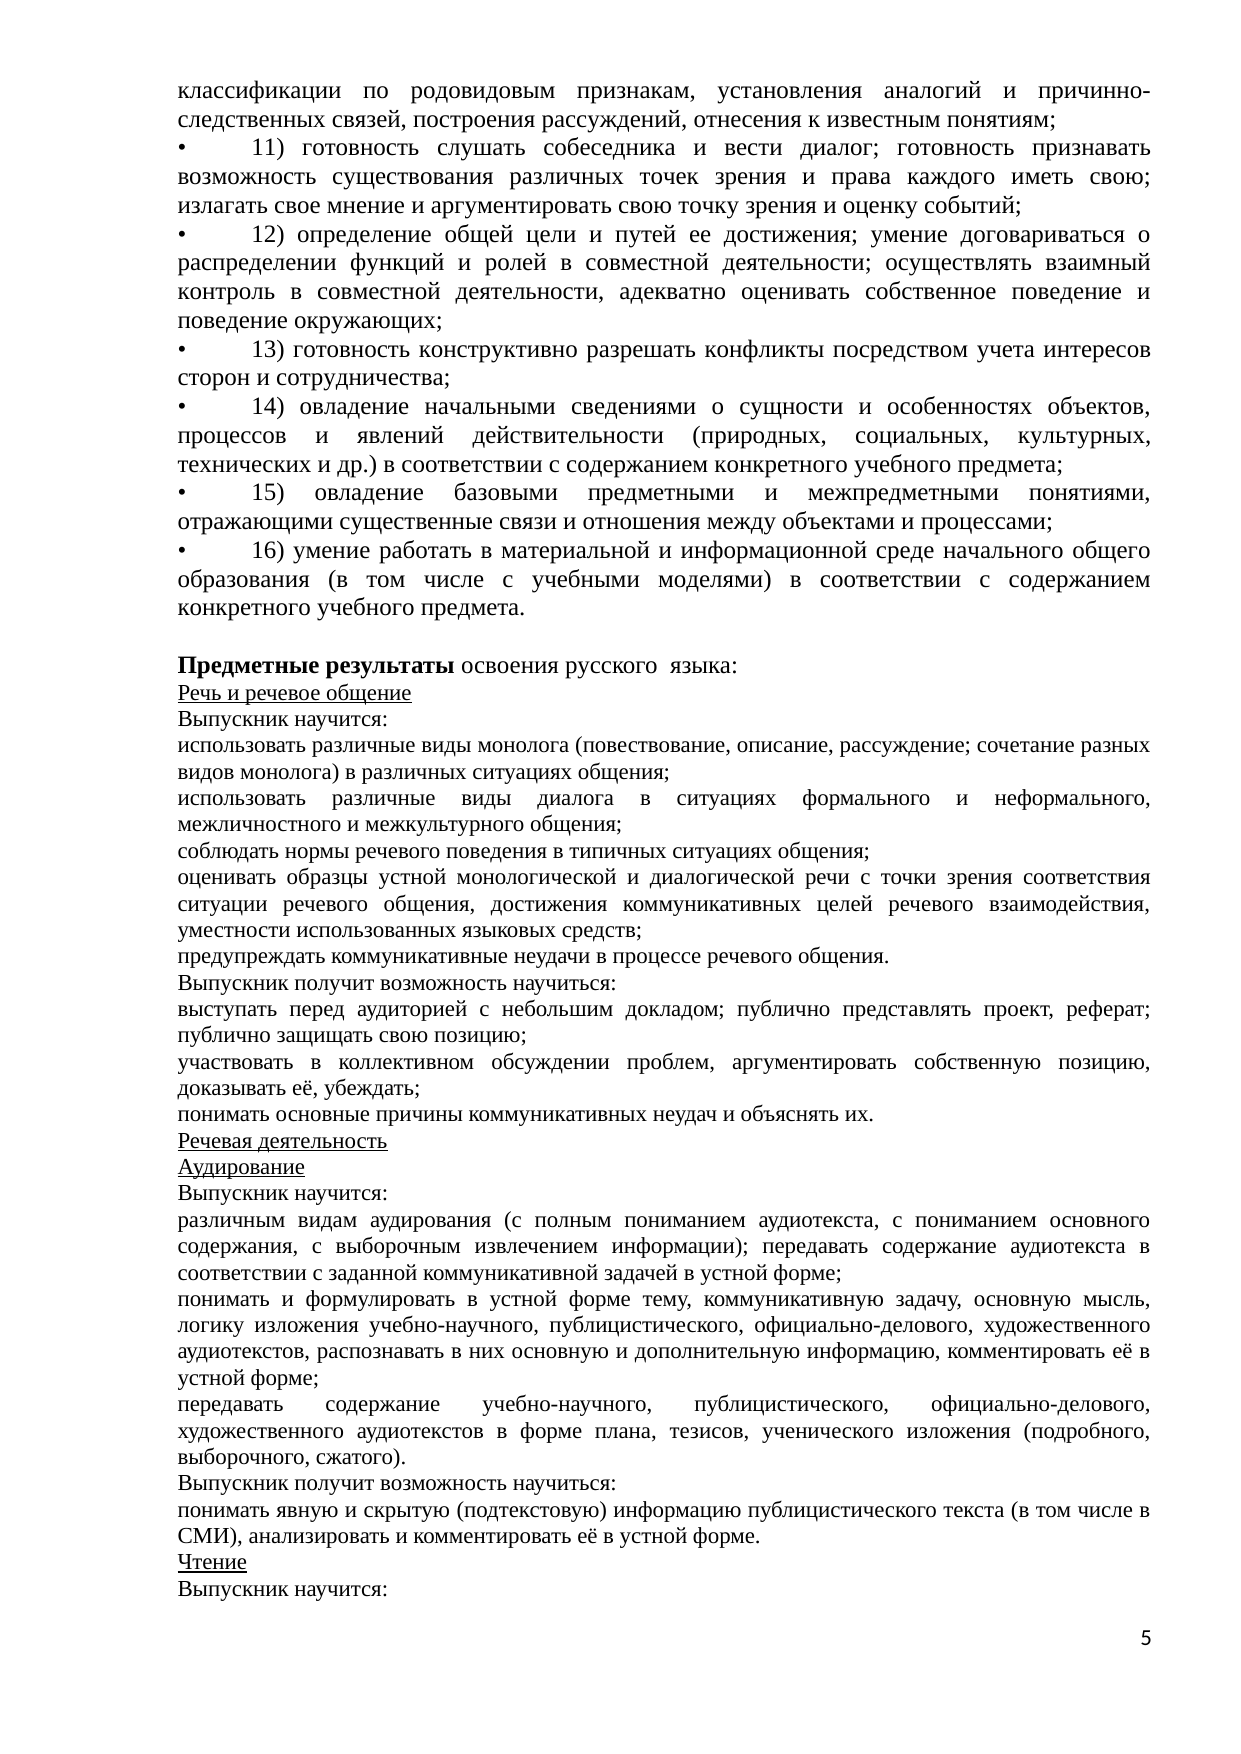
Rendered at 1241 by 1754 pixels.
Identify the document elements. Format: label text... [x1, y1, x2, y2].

text соблюдать нормы речевого поведения в типичных ситуациях общения; [177, 837, 1152, 863]
text Речь и речевое общение [177, 679, 1152, 705]
text Выпускник научится: [177, 705, 1152, 731]
text различным видам аудирования (с полным пониманием аудиотекста, с пониманием основного содержания, с выборочным извлечением информации); передавать содержание аудиотекста в соответствии с заданной коммуникативной задачей в устной форме; [177, 1206, 1152, 1285]
text Выпускник получит возможность научиться: [177, 969, 1152, 995]
text понимать основные причины коммуникативных неудач и объяснять их. [177, 1100, 1152, 1127]
text использовать различные виды монолога (повествование, описание, рассуждение; сочетание разных видов монолога) в различных ситуациях общения; [177, 731, 1152, 784]
text понимать и формулировать в устной форме тему, коммуникативную задачу, основную мысль, логику изложения учебно-научного, публицистического, официально-делового, художественного аудиотекстов, распознавать в них основную и дополнительную информацию, комментировать её в устной форме; [177, 1285, 1152, 1390]
text Речевая деятельность [177, 1127, 1152, 1153]
text предупреждать коммуникативные неудачи в процессе речевого общения. [177, 942, 1152, 969]
text Предметные результаты освоения русского языка: [177, 650, 1152, 679]
text выступать перед аудиторией с небольшим докладом; публично представлять проект, реферат; публично защищать свою позицию; [177, 995, 1152, 1048]
text Аудирование [177, 1153, 1152, 1179]
text участвовать в коллективном обсуждении проблем, аргументировать собственную позицию, доказывать её, убеждать; [177, 1048, 1152, 1100]
text Чтение [177, 1548, 1152, 1575]
text передавать содержание учебно-научного, публицистического, официально-делового, художественного аудиотекстов в форме плана, тезисов, ученического изложения (подробного, выборочного, сжатого). [177, 1390, 1152, 1469]
list 14) овладение начальными сведениями о сущности и особенностях объектов, процессов и явлений действительности (природных, социальных, культурных, технических и др.) в соответствии с содержанием конкретного учебного предмета; [177, 391, 1152, 477]
text понимать явную и скрытую (подтекстовую) информацию публицистического текста (в том числе в СМИ), анализировать и комментировать её в устной форме. [177, 1496, 1152, 1548]
list 16) умение работать в материальной и информационной среде начального общего образования (в том числе с учебными моделями) в соответствии с содержанием конкретного учебного предмета. [177, 535, 1152, 621]
text Выпускник получит возможность научиться: [177, 1469, 1152, 1496]
list классификации по родовидовым признакам, установления аналогий и причинно-следственных связей, построения рассуждений, отнесения к известным понятиям; [177, 75, 1152, 132]
list 13) готовность конструктивно разрешать конфликты посредством учета интересов сторон и сотрудничества; [177, 334, 1152, 391]
list 12) определение общей цели и путей ее достижения; умение договариваться о распределении функций и ролей в совместной деятельности; осуществлять взаимный контроль в совместной деятельности, адекватно оценивать собственное поведение и поведение окружающих; [177, 219, 1152, 334]
text Выпускник научится: [177, 1575, 1152, 1601]
text использовать различные виды диалога в ситуациях формального и неформального, межличностного и межкультурного общения; [177, 784, 1152, 837]
text оценивать образцы устной монологической и диалогической речи с точки зрения соответствия ситуации речевого общения, достижения коммуникативных целей речевого взаимодействия, уместности использованных языковых средств; [177, 863, 1152, 942]
text Выпускник научится: [177, 1179, 1152, 1206]
list 15) овладение базовыми предметными и межпредметными понятиями, отражающими существенные связи и отношения между объектами и процессами; [177, 477, 1152, 535]
list 11) готовность слушать собеседника и вести диалог; готовность признавать возможность существования различных точек зрения и права каждого иметь свою; излагать свое мнение и аргументировать свою точку зрения и оценку событий; [177, 132, 1152, 219]
